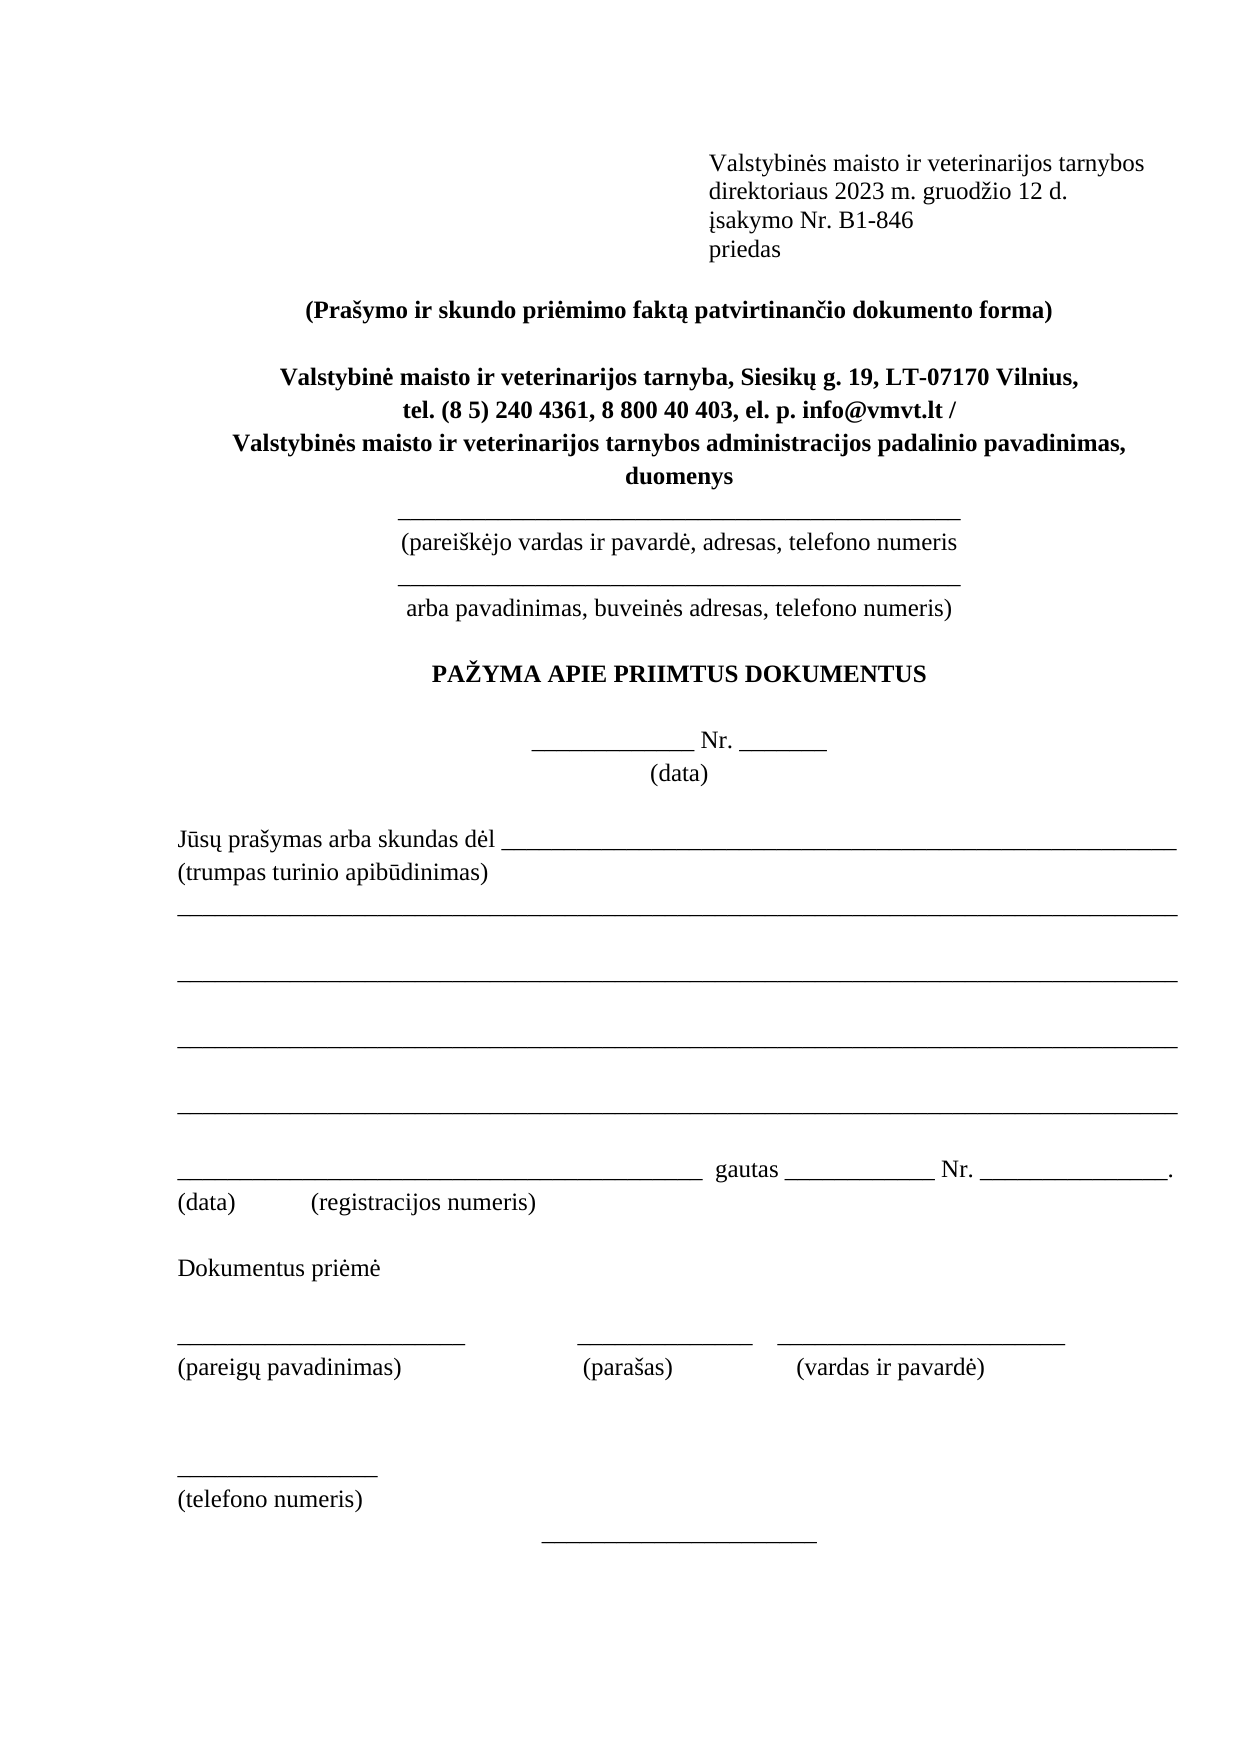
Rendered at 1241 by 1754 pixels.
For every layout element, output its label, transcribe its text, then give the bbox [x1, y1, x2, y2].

text Valstybinės maisto ir veterinarijos tarnybos [709, 148, 1181, 176]
text (Prašymo ir skundo priėmimo faktą patvirtinančio dokumento forma) [177, 296, 1181, 324]
text _____________________________________________ [177, 494, 1181, 522]
text įsakymo Nr. B1-846 [709, 205, 1181, 234]
text priedas [709, 234, 1181, 263]
text Dokumentus priėmė [177, 1253, 1181, 1282]
text Valstybinė maisto ir veterinarijos tarnyba, Siesikų g. 19, LT-07170 Vilnius, [177, 362, 1181, 390]
text tel. (8 5) 240 4361, 8 800 40 403, el. p. info@vmvt.lt / [177, 395, 1181, 423]
text (trumpas turinio apibūdinimas) [177, 857, 1181, 886]
text _____________ Nr. _______ [177, 725, 1181, 754]
text (pareiškėjo vardas ir pavardė, adresas, telefono numeris [177, 527, 1181, 556]
text Valstybinės maisto ir veterinarijos tarnybos administracijos padalinio pavadinimas, duomenys [177, 428, 1181, 489]
text ______________________ [177, 1517, 1181, 1546]
text ________________________________________________________________________________ [177, 890, 1181, 919]
text __________________________________________ gautas ____________ Nr. _______________. [177, 1154, 1181, 1183]
text direktoriaus 2023 m. gruodžio 12 d. [709, 176, 1181, 205]
text arba pavadinimas, buveinės adresas, telefono numeris) [177, 593, 1181, 622]
text _______________________ ______________ _______________________ [177, 1319, 1181, 1348]
text Jūsų prašymas arba skundas dėl ______________________________________________________ [177, 824, 1181, 853]
text _____________________________________________ [177, 560, 1181, 588]
text (data) [177, 758, 1181, 787]
text (pareigų pavadinimas) (parašas) (vardas ir pavardė) [177, 1352, 1181, 1381]
text ________________________________________________________________________________ [177, 956, 1181, 985]
text ________________________________________________________________________________ [177, 1088, 1181, 1117]
text ________________ [177, 1451, 1181, 1480]
text ________________________________________________________________________________ [177, 1022, 1181, 1051]
text (data) (registracijos numeris) [177, 1187, 1181, 1216]
text PAŽYMA APIE PRIIMTUS DOKUMENTUS [177, 659, 1181, 688]
text (telefono numeris) [177, 1484, 1181, 1513]
